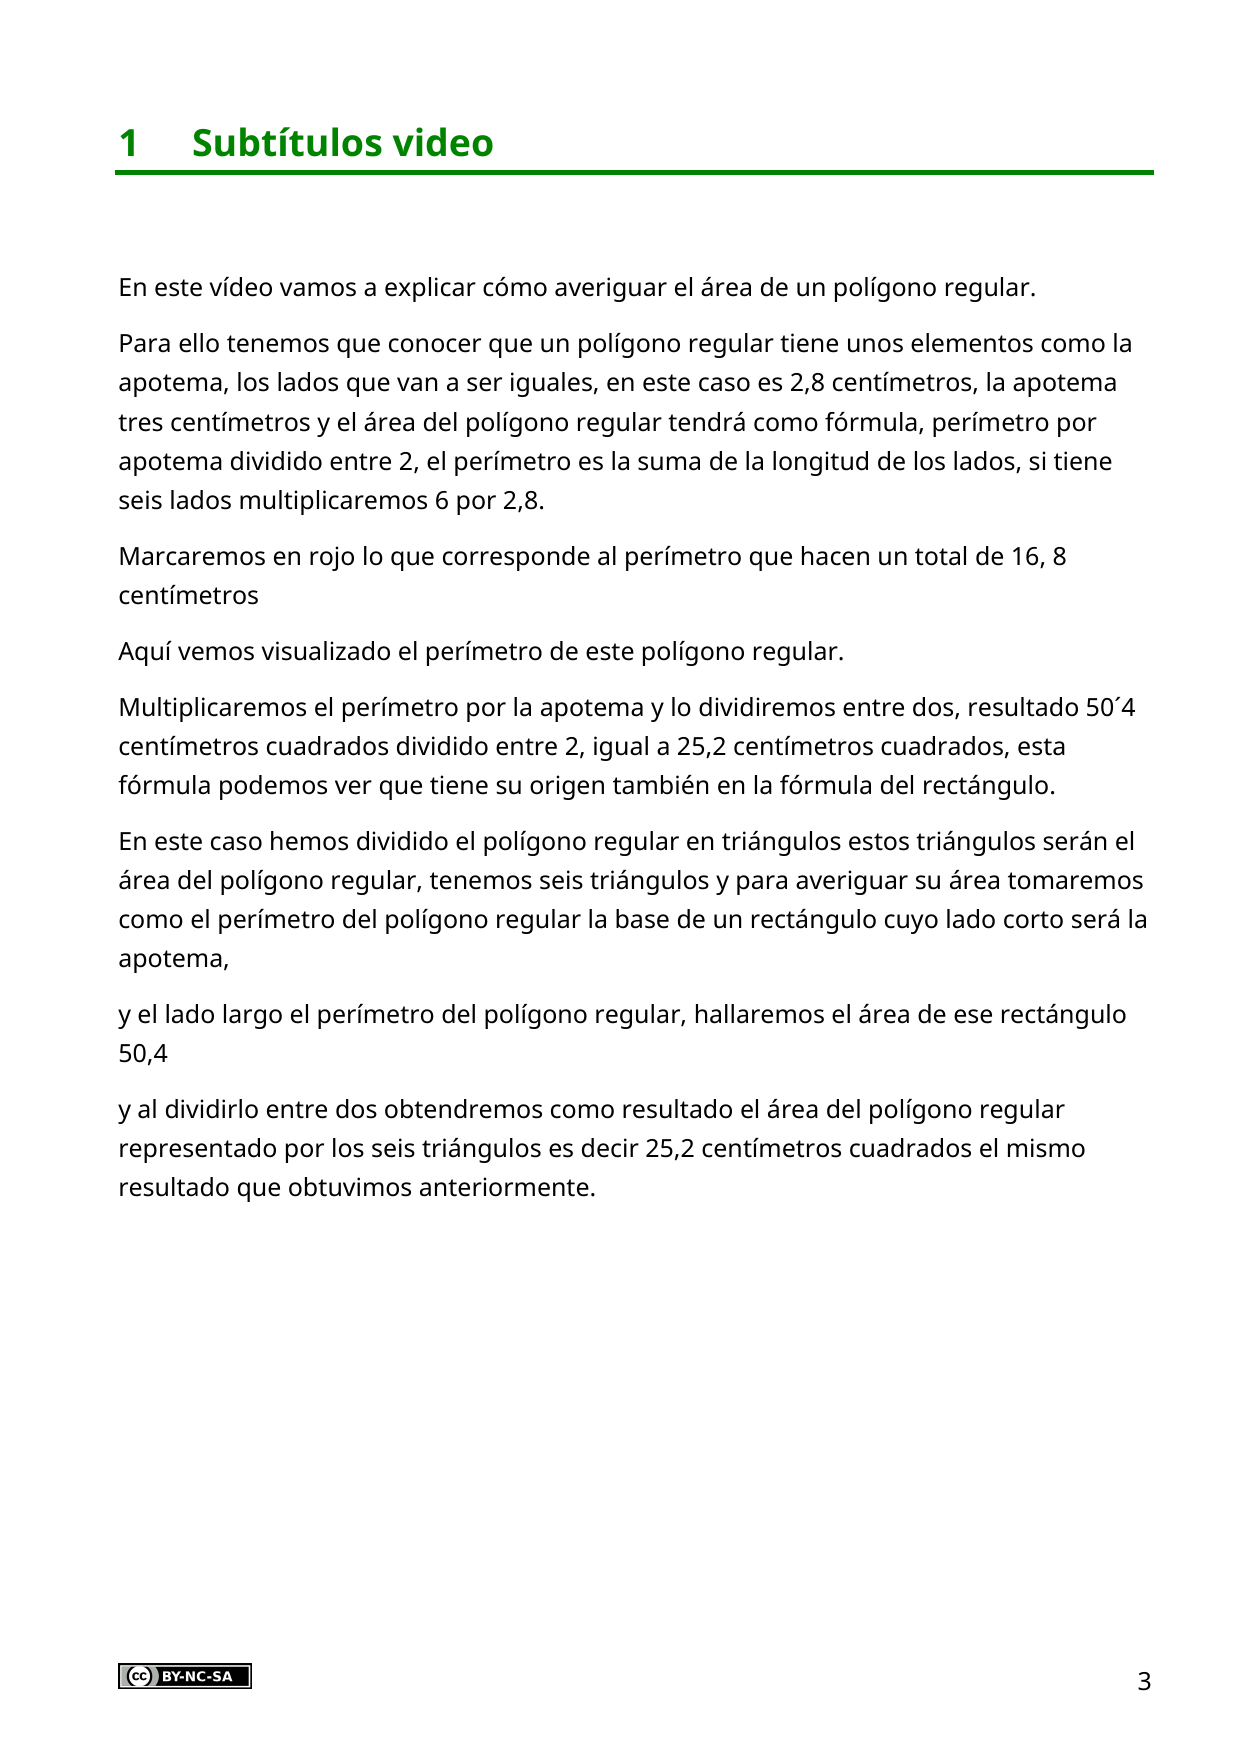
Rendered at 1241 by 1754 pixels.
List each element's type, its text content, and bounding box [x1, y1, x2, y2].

picture [118, 1663, 536, 1698]
text En este caso hemos dividido el polígono regular en triángulos estos triángulos serán el área del polígono regular, tenemos seis triángulos y para averiguar su área tomaremos como el perímetro del polígono regular la base de un rectángulo cuyo lado corto será la apotema, [118, 823, 1152, 975]
text Para ello tenemos que conocer que un polígono regular tiene unos elementos como la apotema, los lados que van a ser iguales, en este caso es 2,8 centímetros, la apotema tres centímetros y el área del polígono regular tendrá como fórmula, perímetro por apotema dividido entre 2, el perímetro es la suma de la longitud de los lados, si tiene seis lados multiplicaremos 6 por 2,8. [118, 326, 1152, 517]
text y el lado largo el perímetro del polígono regular, hallaremos el área de ese rectángulo 50,4 [118, 997, 1152, 1070]
text Aquí vemos visualizado el perímetro de este polígono regular. [118, 633, 1152, 667]
text Marcaremos en rojo lo que corresponde al perímetro que hacen un total de 16, 8 centímetros [118, 538, 1152, 612]
text En este vídeo vamos a explicar cómo averiguar el área de un polígono regular. [118, 270, 1152, 304]
text Multiplicaremos el perímetro por la apotema y lo dividiremos entre dos, resultado 50´4 centímetros cuadrados dividido entre 2, igual a 25,2 centímetros cuadrados, esta fórmula podemos ver que tiene su origen también en la fórmula del rectángulo. [118, 689, 1152, 802]
subtitle Subtítulos video [115, 113, 1154, 170]
text y al dividirlo entre dos obtendremos como resultado el área del polígono regular representado por los seis triángulos es decir 25,2 centímetros cuadrados el mismo resultado que obtuvimos anteriormente. [118, 1092, 1152, 1204]
